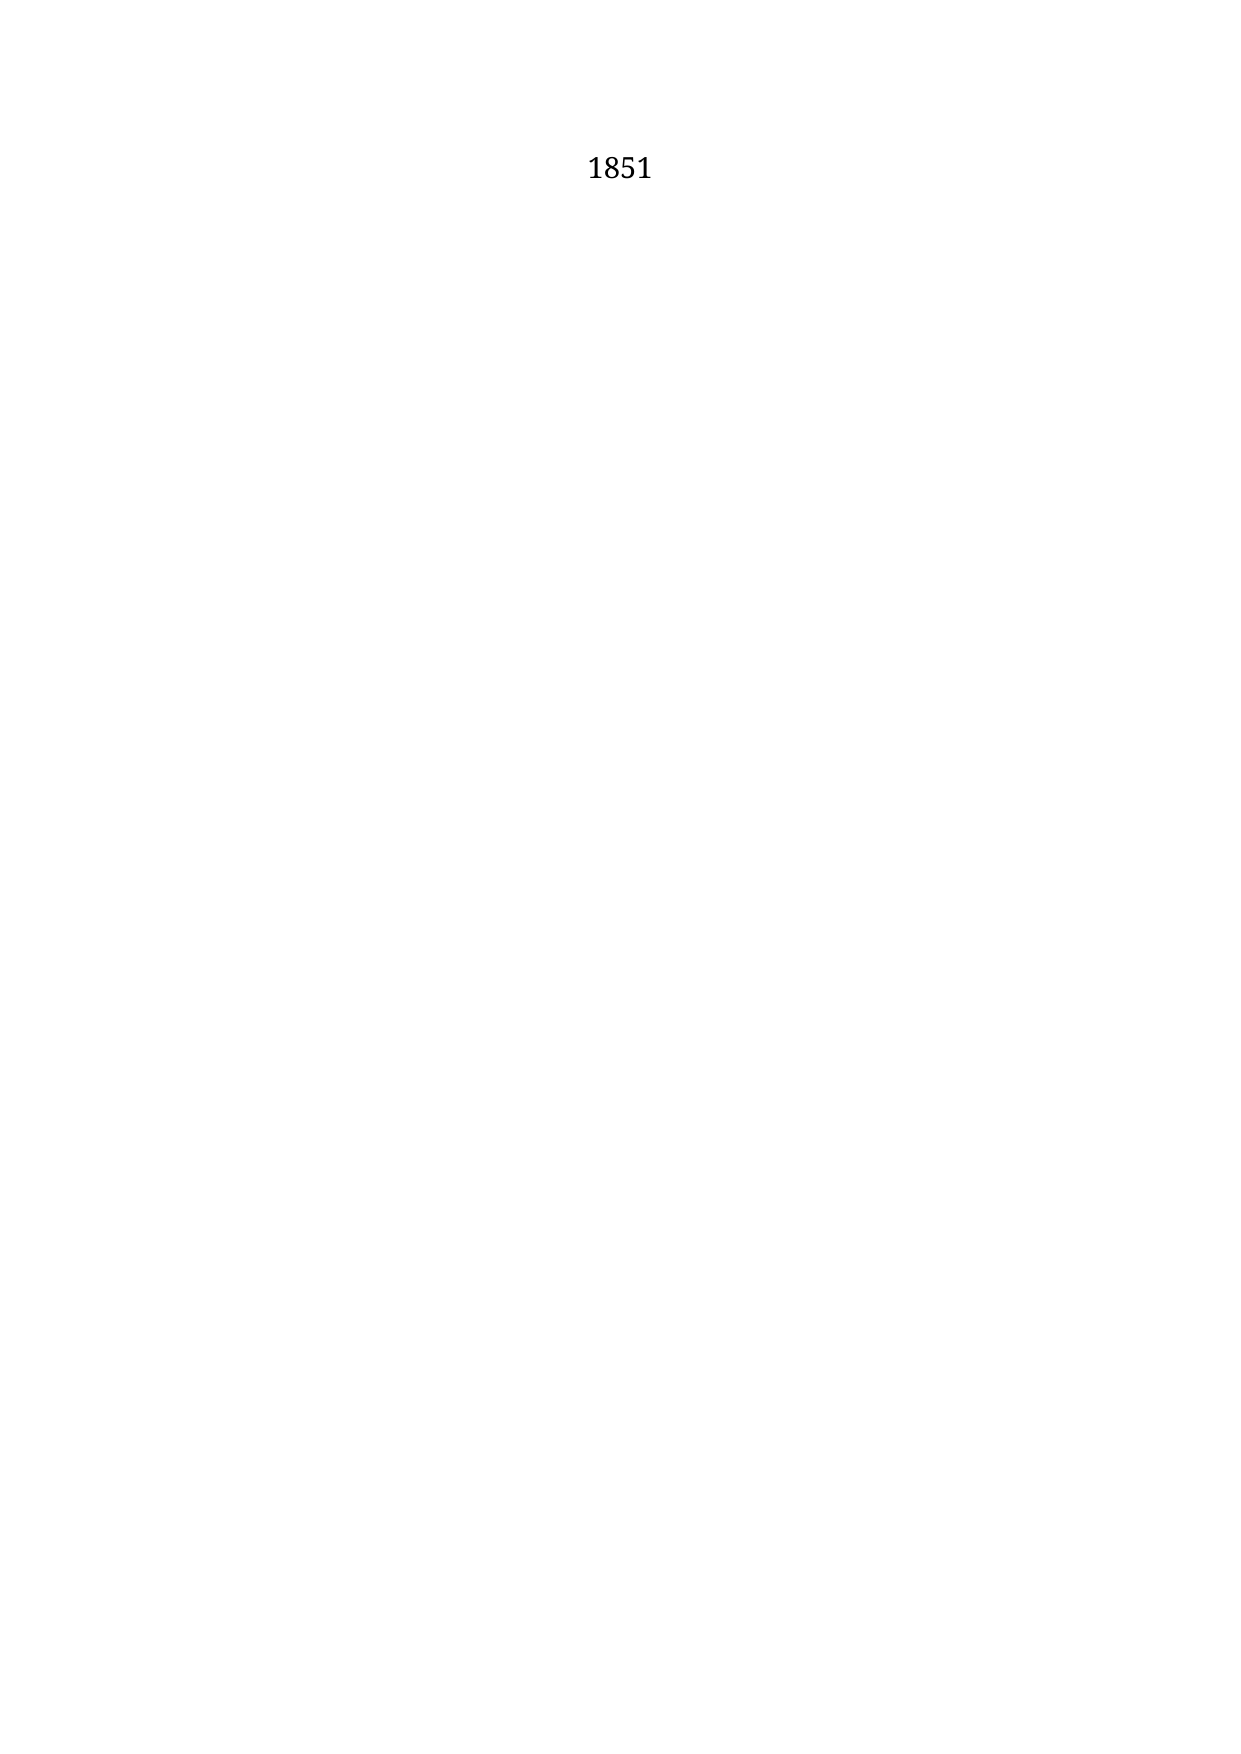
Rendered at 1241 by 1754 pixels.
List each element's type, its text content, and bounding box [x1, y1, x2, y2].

text 1851 [148, 148, 1063, 187]
